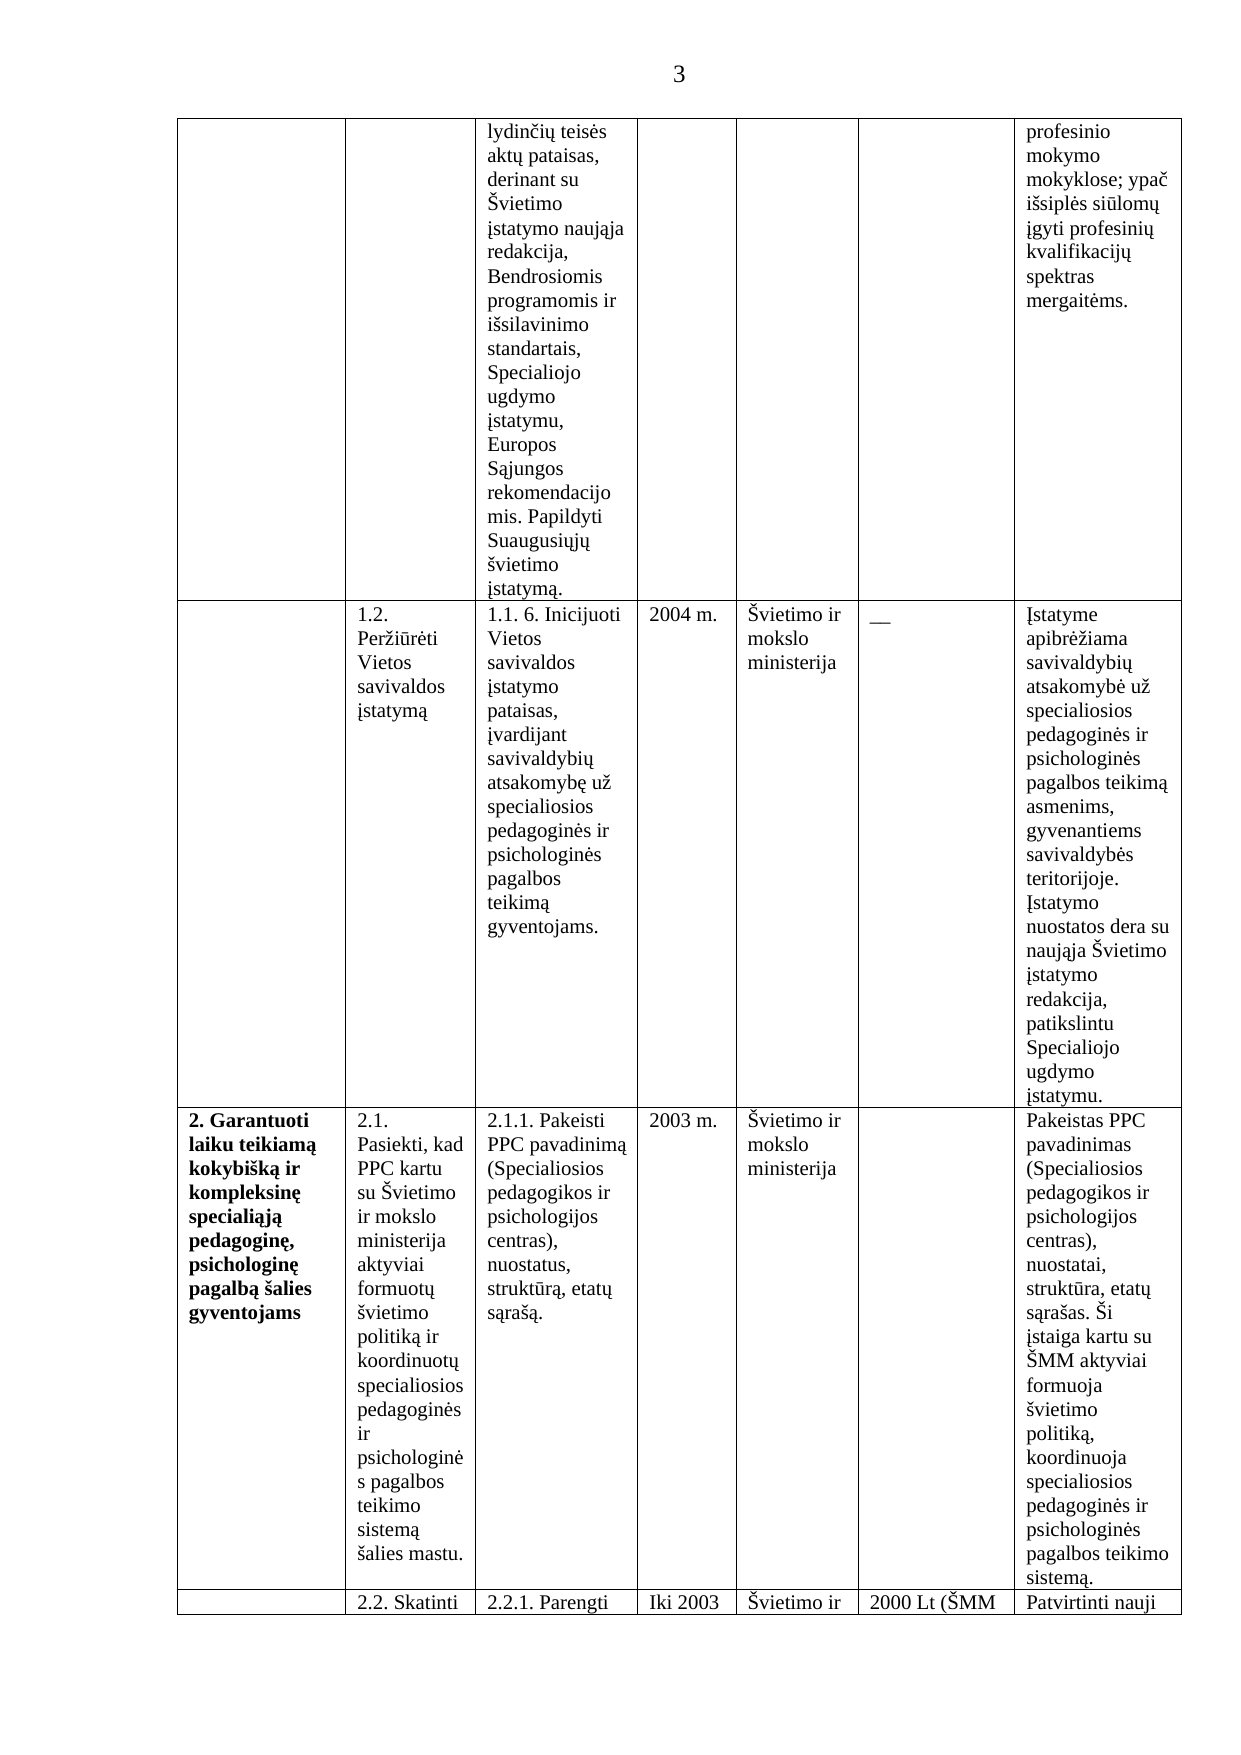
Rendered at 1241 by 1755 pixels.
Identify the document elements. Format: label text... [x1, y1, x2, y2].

table_cell Švietimo ir mokslo ministerija [737, 601, 858, 1107]
table_cell __ [859, 601, 1014, 1107]
table_cell [178, 1590, 345, 1614]
table_cell Pakeistas PPC pavadinimas (Specialiosios pedagogikos ir psichologijos centras), nuostatai, struktūra, etatų sąrašas. Ši įstaiga kartu su ŠMM aktyviai formuoja švietimo politiką, koordinuoja specialiosios pedagoginės ir psichologinės pagalbos teikimo sistemą. [1015, 1108, 1181, 1589]
table_cell 2.1.1. Pakeisti PPC pavadinimą (Specialiosios pedagogikos ir psichologijos centras), nuostatus, struktūrą, etatų sąrašą. [476, 1108, 637, 1589]
table_cell [178, 601, 345, 1107]
table_cell profesinio mokymo mokyklose; ypač išsiplės siūlomų įgyti profesinių kvalifikacijų spektras mergaitėms. [1015, 119, 1181, 600]
table_cell 2004 m. [638, 601, 736, 1107]
table_cell 1.1. 6. Inicijuoti Vietos savivaldos įstatymo pataisas, įvardijant savivaldybių atsakomybę už specialiosios pedagoginės ir psichologinės pagalbos teikimą gyventojams. [476, 601, 637, 1107]
table_cell Švietimo ir mokslo ministerija [737, 1108, 858, 1589]
table_cell Švietimo ir [737, 1590, 858, 1614]
table_cell [346, 119, 475, 600]
table_cell [178, 119, 345, 600]
table_cell [859, 119, 1014, 600]
table_cell [737, 119, 858, 600]
table_cell Įstatyme apibrėžiama savivaldybių atsakomybė už specialiosios pedagoginės ir psichologinės pagalbos teikimą asmenims, gyvenantiems savivaldybės teritorijoje. Įstatymo nuostatos dera su naująja Švietimo įstatymo redakcija, patikslintu Specialiojo ugdymo įstatymu. [1015, 601, 1181, 1107]
table_cell Iki 2003 [638, 1590, 736, 1614]
table_cell 1.2. Peržiūrėti Vietos savivaldos įstatymą [346, 601, 475, 1107]
table_cell [859, 1108, 1014, 1589]
table_cell 2.2. Skatinti [346, 1590, 475, 1614]
table_cell [638, 119, 736, 600]
table_cell Patvirtinti nauji [1015, 1590, 1181, 1614]
table_cell 2000 Lt (ŠMM [859, 1590, 1014, 1614]
table_cell 2.1. Pasiekti, kad PPC kartu su Švietimo ir mokslo ministerija aktyviai formuotų švietimo politiką ir koordinuotų specialiosios pedagoginės ir psichologinės pagalbos teikimo sistemą šalies mastu. [346, 1108, 475, 1589]
table_cell 2. Garantuoti laiku teikiamą kokybišką ir kompleksinę specialiąją pedagoginę, psichologinę pagalbą šalies gyventojams [178, 1108, 345, 1589]
table_cell 2.2.1. Parengti [476, 1590, 637, 1614]
table_cell 2003 m. [638, 1108, 736, 1589]
table_cell lydinčių teisės aktų pataisas, derinant su Švietimo įstatymo naująja redakcija, Bendrosiomis programomis ir išsilavinimo standartais, Specialiojo ugdymo įstatymu, Europos Sąjungos rekomendacijomis. Papildyti Suaugusiųjų švietimo įstatymą. [476, 119, 637, 600]
